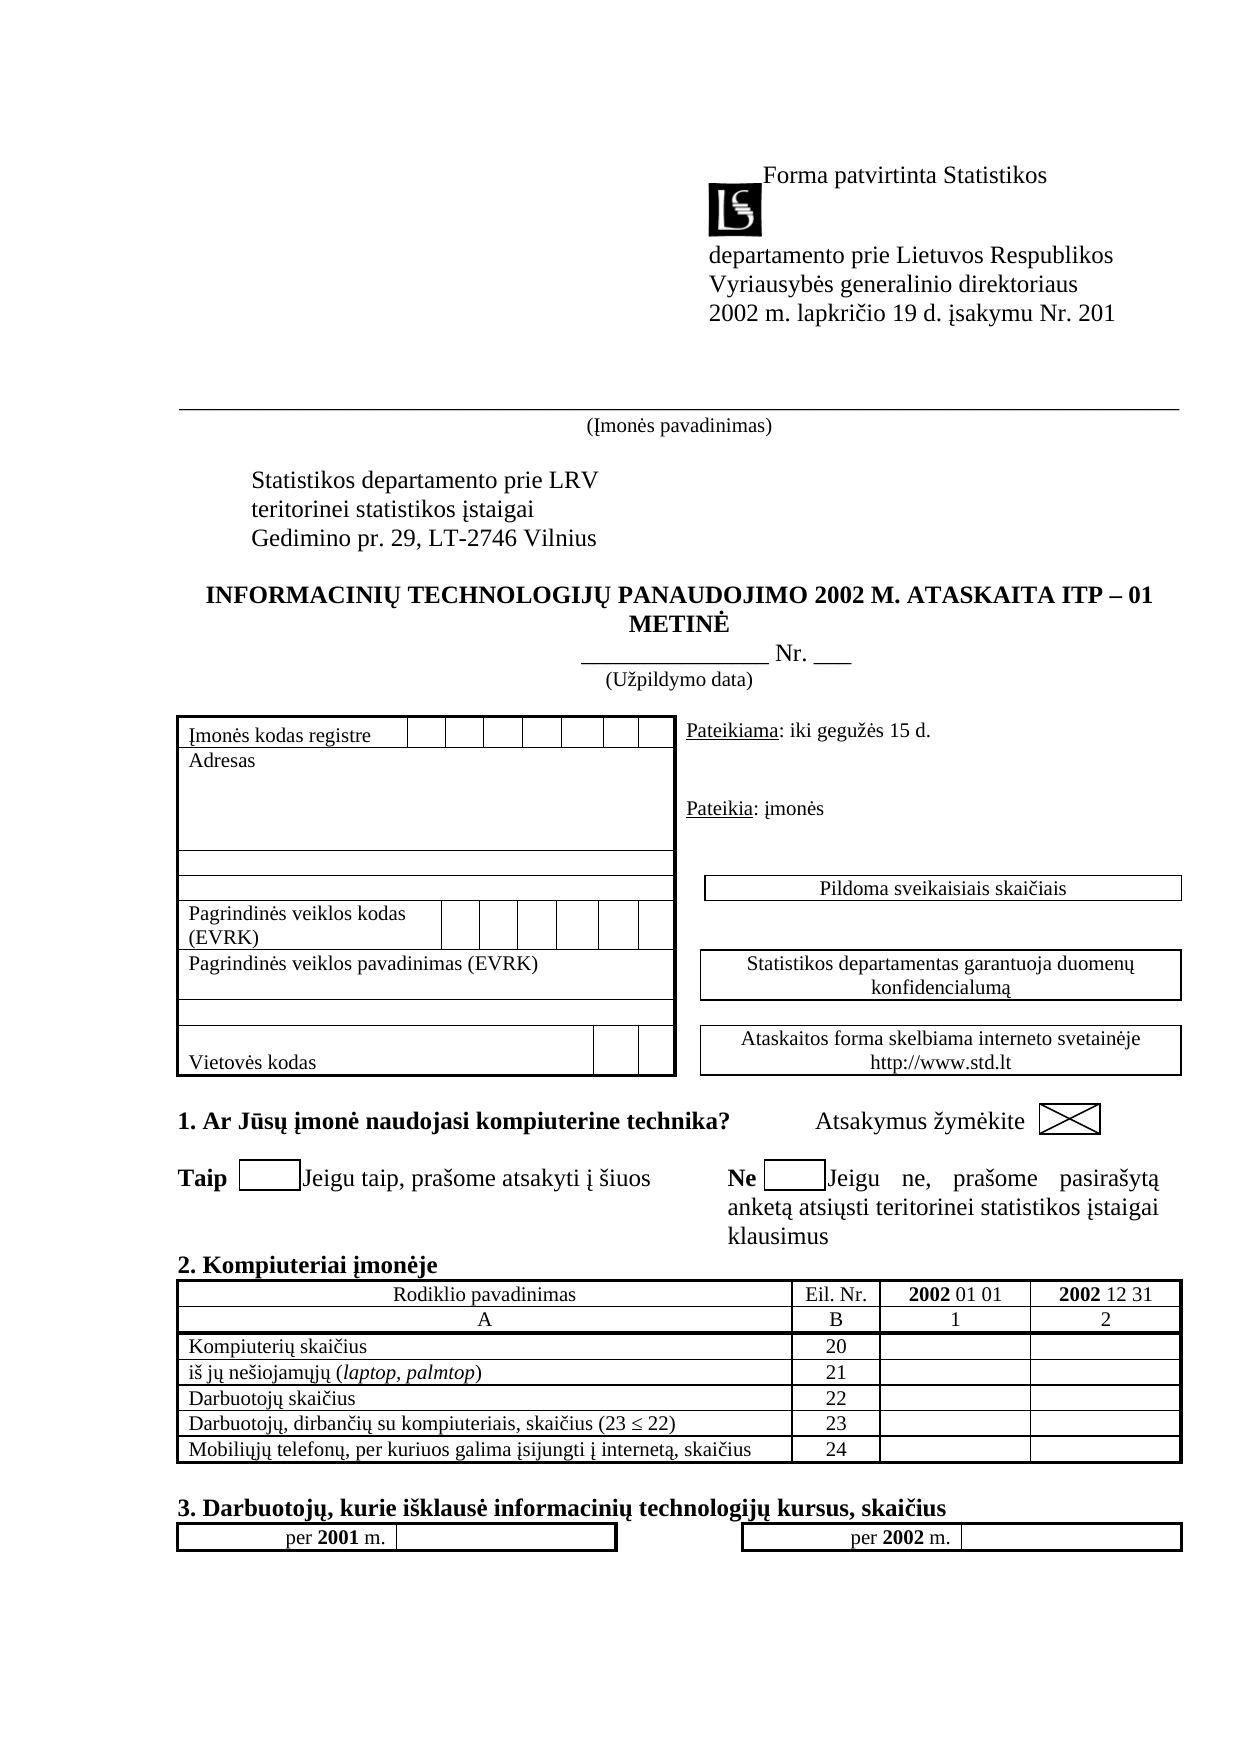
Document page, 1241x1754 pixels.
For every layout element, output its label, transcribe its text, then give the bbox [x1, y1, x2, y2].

table_cell Statistikos departamentas garantuoja duomenų konfidencialumą [701, 951, 1180, 999]
text (Įmonės pavadinimas) [177, 413, 1181, 437]
table_cell [677, 1025, 700, 1074]
table_header 2002 12 31 [1031, 1282, 1179, 1306]
table_cell Pildoma sveikaisiais skaičiais [706, 876, 1181, 900]
table_header [523, 718, 561, 747]
table_cell [1031, 1360, 1179, 1384]
table_header [484, 718, 522, 747]
table_cell [557, 901, 598, 949]
text 1. Ar Jūsų įmonė naudojasi kompiuterine technika? Atsakymus žymėkite [177, 1106, 1039, 1135]
table_cell [599, 901, 638, 949]
table_header 2002 01 01 [881, 1282, 1030, 1306]
table_cell Mobiliųjų telefonų, per kuriuos galima įsijungti į internetą, skaičius [179, 1437, 791, 1461]
table_header Įmonės kodas registre [179, 718, 407, 747]
table_header per 2001 m. [179, 1525, 396, 1549]
table_cell Pagrindinės veiklos pavadinimas (EVRK) [179, 950, 673, 999]
table_header Rodiklio pavadinimas [179, 1282, 791, 1306]
table_header per 2002 m. [744, 1525, 961, 1549]
table_cell [881, 1335, 1030, 1358]
text Gedimino pr. 29, LT-2746 Vilnius [177, 523, 1181, 552]
table_cell [677, 999, 700, 1024]
table_cell iš jų nešiojamųjų (laptop, palmtop) [179, 1360, 791, 1384]
table_cell [179, 851, 673, 875]
table_cell [677, 949, 700, 999]
table_cell [594, 1026, 638, 1074]
table_cell [1031, 1335, 1179, 1358]
table_cell [677, 900, 1181, 949]
text Statistikos departamento prie LRV [177, 465, 1181, 494]
table_header [446, 718, 483, 747]
table_cell Vietovės kodas [179, 1026, 593, 1074]
table_cell [1171, 747, 1181, 795]
table_header [618, 1522, 741, 1549]
table_header [962, 1525, 1180, 1549]
table_cell [700, 1001, 1181, 1024]
table_cell Pateikia: įmonės [677, 795, 1181, 875]
table_header Pateikiama: iki gegužės 15 d. [677, 715, 1171, 795]
table_cell [179, 1000, 673, 1024]
table_cell 20 [793, 1335, 879, 1358]
table_cell [677, 875, 704, 900]
table_cell Darbuotojų, dirbančių su kompiuteriais, skaičius (23 ≤ 22) [179, 1411, 791, 1435]
text Forma patvirtinta Statistikos [177, 160, 1181, 240]
table_cell [1031, 1437, 1179, 1461]
table_cell A [179, 1307, 791, 1331]
table_cell [881, 1386, 1030, 1410]
table_cell [1031, 1411, 1179, 1435]
text 2. Kompiuteriai įmonėje [177, 1250, 1181, 1278]
table_header [604, 718, 638, 747]
table_header [1171, 715, 1181, 747]
table_cell [442, 901, 479, 949]
table_cell [881, 1411, 1030, 1435]
text _______________ Nr. ___ [177, 638, 1181, 667]
table_header [639, 718, 673, 747]
table_cell Adresas [179, 748, 673, 850]
text Taip Jeigu taip, prašome atsakyti į šiuos Ne Jeigu ne, prašome pasirašytą anketą atsiųsti teritorinei statistikos įstaigai [177, 1163, 1181, 1221]
table_cell Pagrindinės veiklos kodas (EVRK) [179, 901, 441, 949]
table_cell 2 [1031, 1307, 1179, 1331]
text 3. Darbuotojų, kurie išklausė informacinių technologijų kursus, skaičius [177, 1493, 1181, 1522]
table_cell Darbuotojų skaičius [179, 1386, 791, 1410]
table_cell [881, 1437, 1030, 1461]
table_cell 23 [793, 1411, 879, 1435]
table_header [408, 718, 445, 747]
table_cell 22 [793, 1386, 879, 1410]
text Vyriausybės generalinio direktoriaus [177, 269, 1181, 298]
table_cell 21 [793, 1360, 879, 1384]
text klausimus [177, 1221, 1181, 1250]
text 2002 m. lapkričio 19 d. įsakymu Nr. 201 [177, 298, 1181, 326]
table_cell B [793, 1307, 879, 1331]
text (Užpildymo data) [177, 667, 1181, 691]
text INFORMACINIŲ TECHNOLOGIJŲ PANAUDOJIMO 2002 m. ataskaita ITP – 01 METINĖ [177, 580, 1181, 638]
text ________________________________________________________________________________ [177, 384, 1181, 413]
table_cell [639, 1026, 673, 1074]
table_header [397, 1525, 614, 1549]
table_cell 1 [881, 1307, 1030, 1331]
table_header Eil. Nr. [793, 1282, 879, 1306]
table_cell 24 [793, 1437, 879, 1461]
table_cell [639, 901, 673, 949]
table_cell Kompiuterių skaičius [179, 1335, 791, 1358]
table_cell [1031, 1386, 1179, 1410]
text teritorinei statistikos įstaigai [177, 494, 1181, 523]
text [1101, 1106, 1181, 1135]
text departamento prie Lietuvos Respublikos [177, 240, 1181, 269]
table_cell [518, 901, 556, 949]
table_cell [881, 1360, 1030, 1384]
table_cell Ataskaitos forma skelbiama interneto svetainėje http://www.std.lt [701, 1026, 1180, 1074]
table_cell [179, 876, 673, 900]
table_cell [480, 901, 517, 949]
table_header [562, 718, 603, 747]
